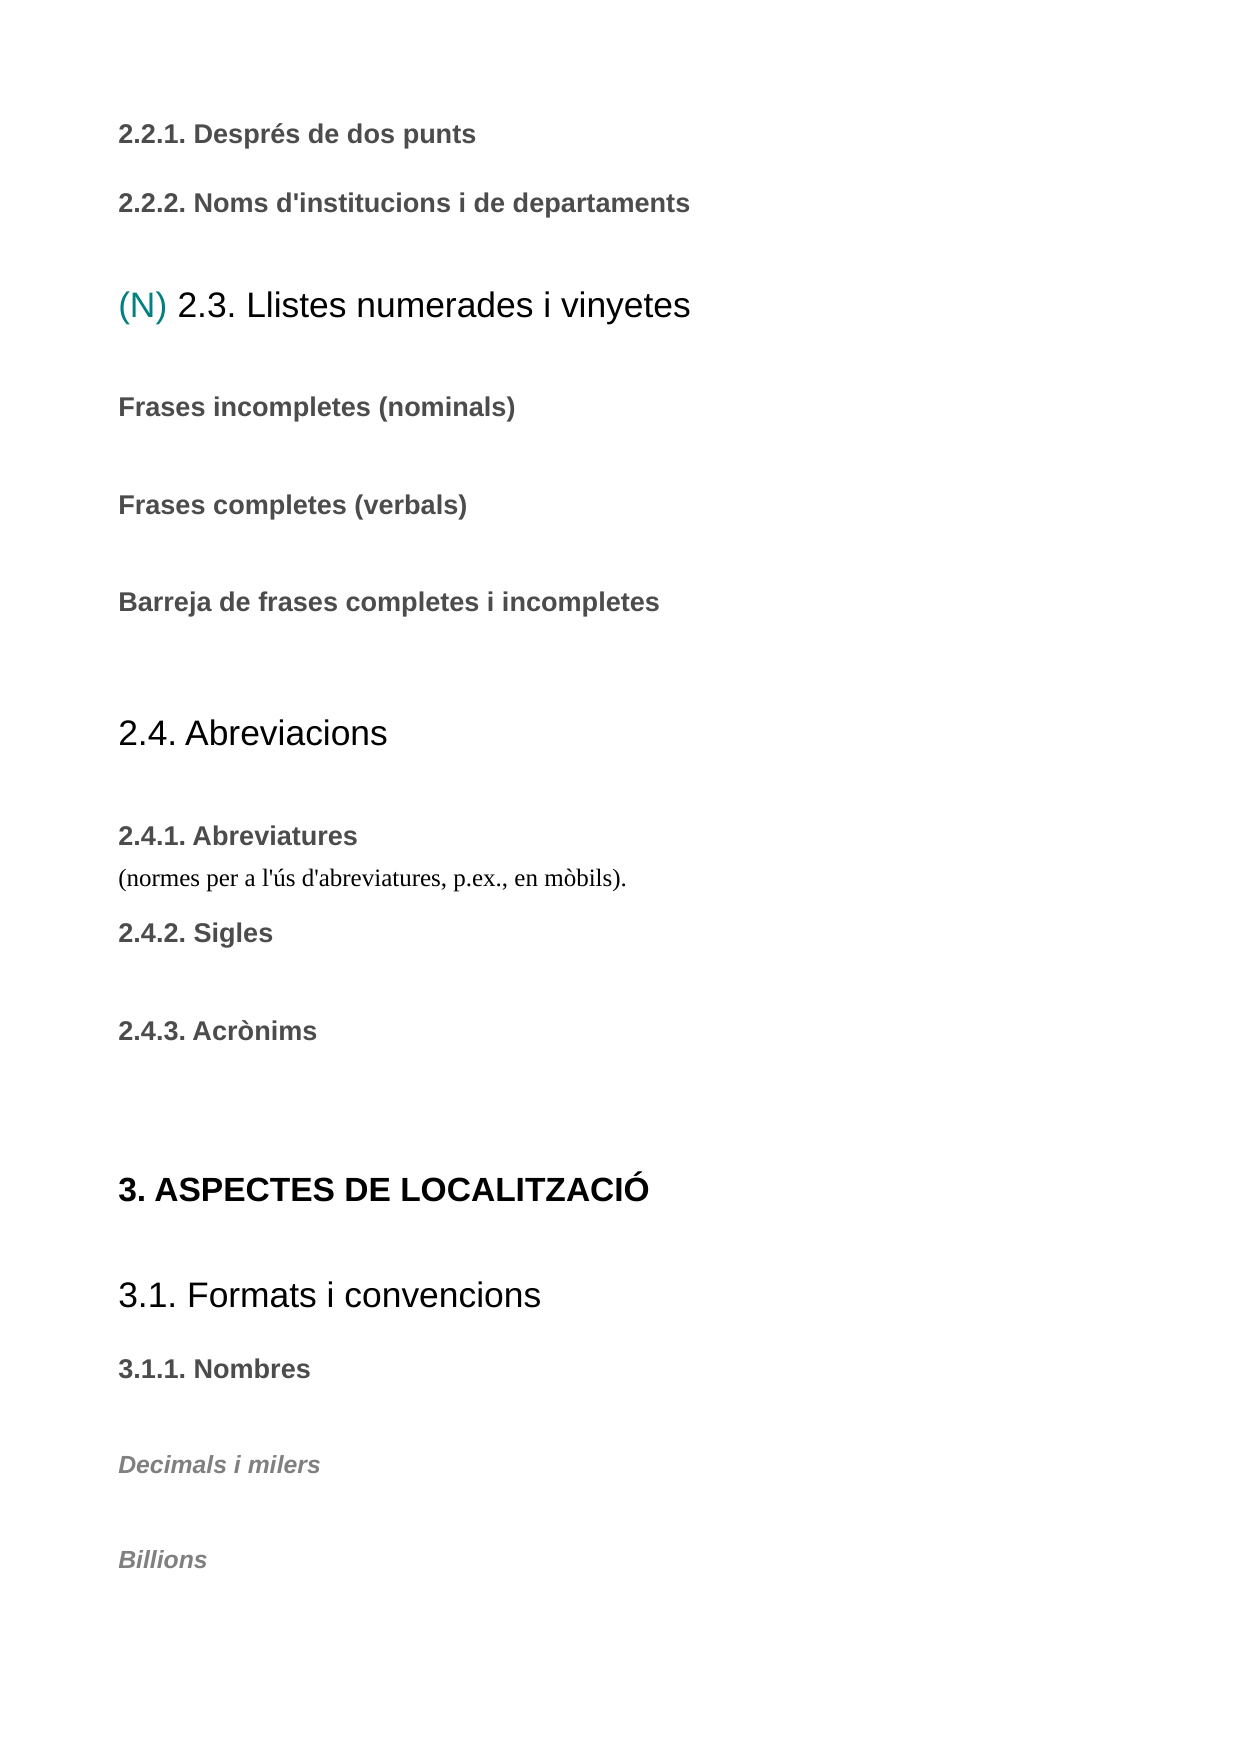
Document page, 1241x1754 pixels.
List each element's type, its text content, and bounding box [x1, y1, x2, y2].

text (normes per a l'ús d'abreviatures, p.ex., en mòbils). [118, 863, 1122, 892]
subtitle Decimals i milers [118, 1450, 1122, 1479]
subtitle Barreja de frases completes i incompletes [118, 586, 1122, 618]
subtitle 2.4.1. Abreviatures [118, 819, 1122, 851]
subtitle 2.4.2. Sigles [118, 917, 1122, 948]
subtitle 2.4. Abreviacions [118, 713, 1122, 753]
subtitle 2.4.3. Acrònims [118, 1014, 1122, 1046]
subtitle 3.1.1. Nombres [118, 1353, 1122, 1384]
subtitle 2.2.1. Després de dos punts [118, 118, 1122, 149]
subtitle Billions [118, 1545, 1122, 1573]
subtitle 3.1. Formats i convencions [118, 1274, 1122, 1315]
subtitle Frases completes (verbals) [118, 489, 1122, 520]
subtitle (N) 2.3. Llistes numerades i vinyetes [118, 284, 1122, 325]
subtitle 2.2.2. Noms d'institucions i de departaments [118, 187, 1122, 218]
subtitle 3. ASPECTES DE LOCALITZACIÓ [118, 1169, 1122, 1208]
subtitle Frases incompletes (nominals) [118, 391, 1122, 423]
